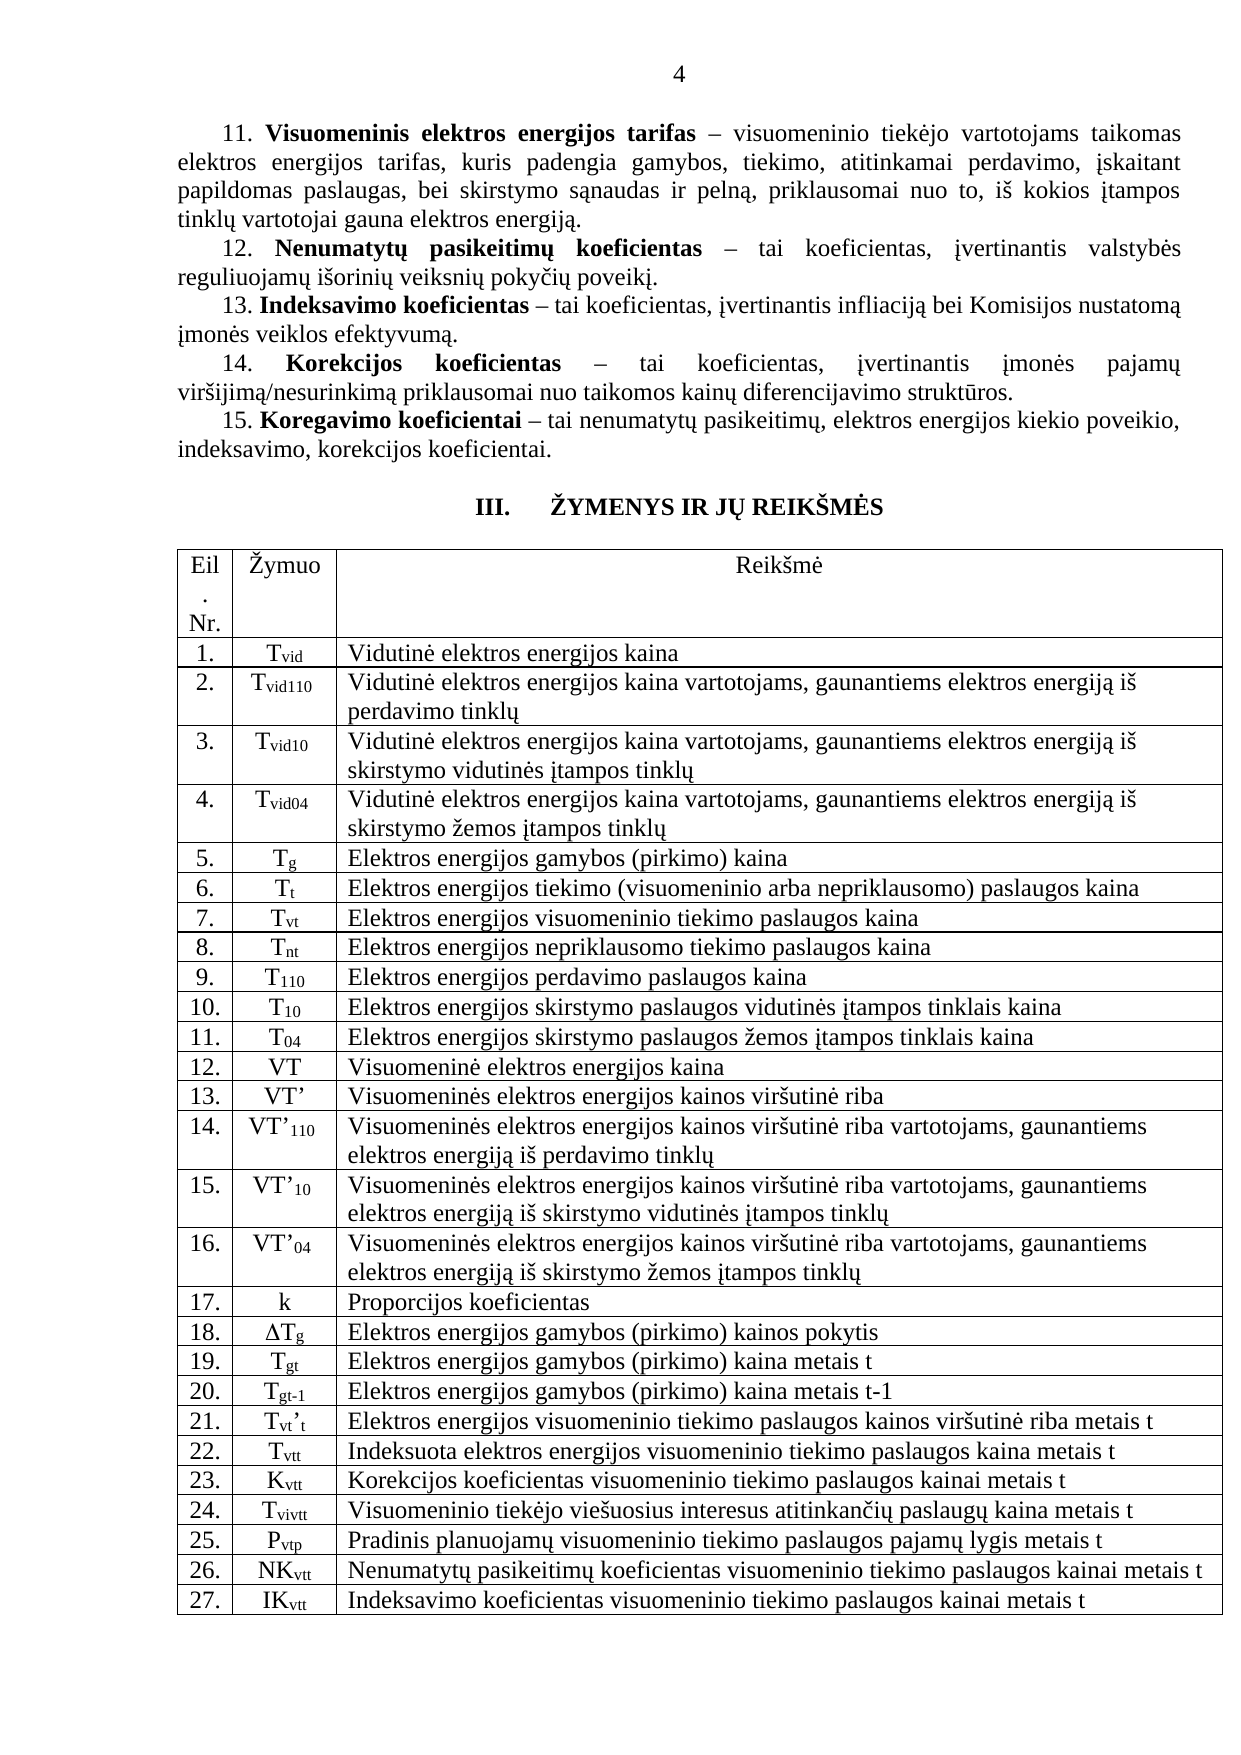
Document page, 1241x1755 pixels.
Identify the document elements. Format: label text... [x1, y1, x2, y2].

table_cell Proporcijos koeficientas [337, 1287, 1222, 1316]
text III. ŽYMENYS IR JŲ REIKŠMĖS [177, 492, 1181, 521]
table_cell Tvt [233, 903, 336, 931]
table_cell Tg [233, 843, 336, 872]
table_cell Visuomeninės elektros energijos kainos viršutinė riba vartotojams, gaunantiems elektros energiją iš skirstymo žemos įtampos tinklų [337, 1228, 1222, 1286]
table_cell 3. [178, 726, 232, 783]
table_cell 16. [178, 1228, 232, 1286]
table_cell VT [233, 1052, 336, 1080]
table_cell Visuomeninė elektros energijos kaina [337, 1052, 1222, 1080]
text 14. Korekcijos koeficientas – tai koeficientas, įvertinantis įmonės pajamų viršijimą/nesurinkimą priklausomai nuo taikomos kainų diferencijavimo struktūros. [177, 348, 1181, 406]
table_cell Vidutinė elektros energijos kaina vartotojams, gaunantiems elektros energiją iš perdavimo tinklų [337, 668, 1222, 725]
table_cell Tvtt [233, 1436, 336, 1464]
table_cell VT’10 [233, 1170, 336, 1227]
table_cell 25. [178, 1525, 232, 1554]
table_cell 8. [178, 933, 232, 961]
table_cell Tnt [233, 933, 336, 961]
table_cell 22. [178, 1436, 232, 1464]
table_cell T10 [233, 992, 336, 1021]
table_cell Elektros energijos gamybos (pirkimo) kaina [337, 843, 1222, 872]
table_cell Elektros energijos gamybos (pirkimo) kainos pokytis [337, 1317, 1222, 1345]
table_cell 20. [178, 1376, 232, 1405]
table_cell 24. [178, 1495, 232, 1524]
table_cell Tg [233, 1317, 336, 1345]
table_cell Tvid04 [233, 785, 336, 842]
table_header Eil. Nr. [178, 550, 232, 637]
table_cell Visuomeninės elektros energijos kainos viršutinė riba vartotojams, gaunantiems elektros energiją iš perdavimo tinklų [337, 1111, 1222, 1169]
table_cell 12. [178, 1052, 232, 1080]
table_cell Elektros energijos gamybos (pirkimo) kaina metais t-1 [337, 1376, 1222, 1405]
table_cell Tvid [233, 638, 336, 666]
table_cell Vidutinė elektros energijos kaina vartotojams, gaunantiems elektros energiją iš skirstymo vidutinės įtampos tinklų [337, 726, 1222, 783]
table_cell Tgt-1 [233, 1376, 336, 1405]
table_cell 17. [178, 1287, 232, 1316]
table_cell 26. [178, 1555, 232, 1584]
table_cell VT’04 [233, 1228, 336, 1286]
table_cell VT’ [233, 1081, 336, 1110]
table_cell Tvivtt [233, 1495, 336, 1524]
table_cell Elektros energijos visuomeninio tiekimo paslaugos kainos viršutinė riba metais t [337, 1406, 1222, 1435]
table_cell 5. [178, 843, 232, 872]
table_cell 14. [178, 1111, 232, 1169]
table_header Reikšmė [337, 550, 1222, 637]
text 15. Koregavimo koeficientai – tai nenumatytų pasikeitimų, elektros energijos kiekio poveikio, indeksavimo, korekcijos koeficientai. [177, 406, 1181, 463]
table_cell Elektros energijos visuomeninio tiekimo paslaugos kaina [337, 903, 1222, 931]
table_cell Tvt’t [233, 1406, 336, 1435]
table_cell VT’110 [233, 1111, 336, 1169]
table_cell 1. [178, 638, 232, 666]
table_cell Elektros energijos nepriklausomo tiekimo paslaugos kaina [337, 933, 1222, 961]
table_cell Indeksavimo koeficientas visuomeninio tiekimo paslaugos kainai metais t [337, 1585, 1222, 1613]
table_cell Elektros energijos gamybos (pirkimo) kaina metais t [337, 1346, 1222, 1375]
table_cell 15. [178, 1170, 232, 1227]
table_cell Elektros energijos tiekimo (visuomeninio arba nepriklausomo) paslaugos kaina [337, 873, 1222, 902]
text 11. Visuomeninis elektros energijos tarifas – visuomeninio tiekėjo vartotojams taikomas elektros energijos tarifas, kuris padengia gamybos, tiekimo, atitinkamai perdavimo, įskaitant papildomas paslaugas, bei skirstymo sąnaudas ir pelną, priklausomai nuo to, iš kokios įtampos tinklų vartotojai gauna elektros energiją. [177, 118, 1181, 233]
table_cell NKvtt [233, 1555, 336, 1584]
table_cell 10. [178, 992, 232, 1021]
table_cell Tvid10 [233, 726, 336, 783]
table_cell T110 [233, 962, 336, 991]
table_cell 21. [178, 1406, 232, 1435]
table_cell Korekcijos koeficientas visuomeninio tiekimo paslaugos kainai metais t [337, 1466, 1222, 1494]
table_cell Tt [233, 873, 336, 902]
table_cell 19. [178, 1346, 232, 1375]
text 13. Indeksavimo koeficientas – tai koeficientas, įvertinantis infliaciją bei Komisijos nustatomą įmonės veiklos efektyvumą. [177, 291, 1181, 348]
table_cell 9. [178, 962, 232, 991]
table_cell 7. [178, 903, 232, 931]
table_cell Pradinis planuojamų visuomeninio tiekimo paslaugos pajamų lygis metais t [337, 1525, 1222, 1554]
table_cell Elektros energijos skirstymo paslaugos žemos įtampos tinklais kaina [337, 1022, 1222, 1051]
table_cell 11. [178, 1022, 232, 1051]
table_cell 23. [178, 1466, 232, 1494]
table_cell Visuomeninės elektros energijos kainos viršutinė riba [337, 1081, 1222, 1110]
table_cell Visuomeninės elektros energijos kainos viršutinė riba vartotojams, gaunantiems elektros energiją iš skirstymo vidutinės įtampos tinklų [337, 1170, 1222, 1227]
table_cell 27. [178, 1585, 232, 1613]
table_cell Elektros energijos skirstymo paslaugos vidutinės įtampos tinklais kaina [337, 992, 1222, 1021]
table_cell k [233, 1287, 336, 1316]
table_cell Kvtt [233, 1466, 336, 1494]
table_cell 4. [178, 785, 232, 842]
table_header Žymuo [233, 550, 336, 637]
table_cell T04 [233, 1022, 336, 1051]
table_cell 13. [178, 1081, 232, 1110]
table_cell IKvtt [233, 1585, 336, 1613]
table_cell Pvtp [233, 1525, 336, 1554]
table_cell Visuomeninio tiekėjo viešuosius interesus atitinkančių paslaugų kaina metais t [337, 1495, 1222, 1524]
table_cell Elektros energijos perdavimo paslaugos kaina [337, 962, 1222, 991]
table_cell Vidutinė elektros energijos kaina [337, 638, 1222, 666]
table_cell 18. [178, 1317, 232, 1345]
table_cell Tgt [233, 1346, 336, 1375]
table_cell Nenumatytų pasikeitimų koeficientas visuomeninio tiekimo paslaugos kainai metais t [337, 1555, 1222, 1584]
text 12. Nenumatytų pasikeitimų koeficientas – tai koeficientas, įvertinantis valstybės reguliuojamų išorinių veiksnių pokyčių poveikį. [177, 233, 1181, 291]
table_cell Tvid110 [233, 668, 336, 725]
table_cell Vidutinė elektros energijos kaina vartotojams, gaunantiems elektros energiją iš skirstymo žemos įtampos tinklų [337, 785, 1222, 842]
table_cell 2. [178, 668, 232, 725]
table_cell 6. [178, 873, 232, 902]
table_cell Indeksuota elektros energijos visuomeninio tiekimo paslaugos kaina metais t [337, 1436, 1222, 1464]
